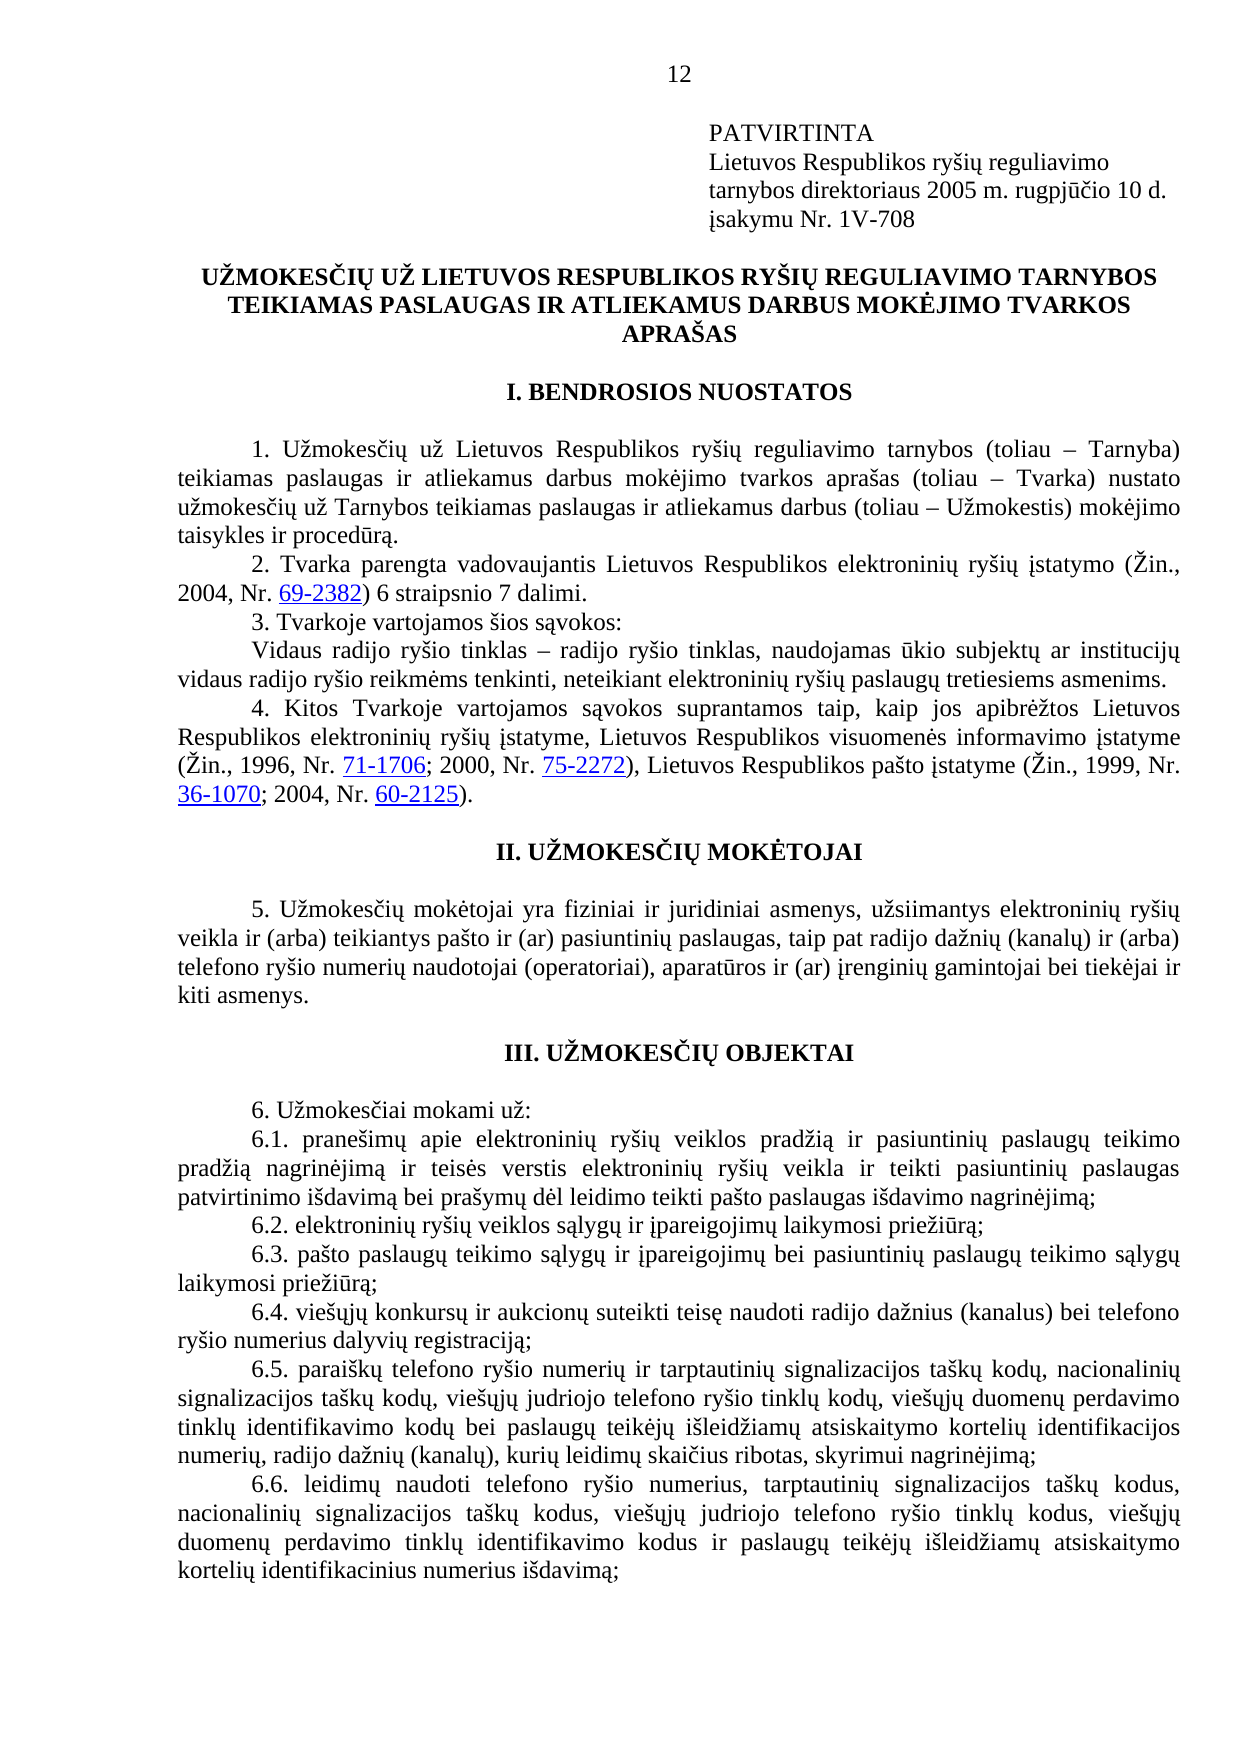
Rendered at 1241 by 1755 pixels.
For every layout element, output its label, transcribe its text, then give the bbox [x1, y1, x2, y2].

text 6. Užmokesčiai mokami už: [177, 1096, 1181, 1124]
text 6.2. elektroninių ryšių veiklos sąlygų ir įpareigojimų laikymosi priežiūrą; [177, 1211, 1181, 1239]
text III. UŽMOKESČIŲ OBJEKTAI [177, 1038, 1181, 1067]
text PATVIRTINTA [709, 118, 1181, 147]
text II. UŽMOKESČIŲ MOKĖTOJAI [177, 837, 1181, 866]
text įsakymu Nr. 1V-708 [177, 204, 1181, 233]
text 4. Kitos Tvarkoje vartojamos sąvokos suprantamos taip, kaip jos apibrėžtos Lietuvos Respublikos elektroninių ryšių įstatyme, Lietuvos Respublikos visuomenės informavimo įstatyme (Žin., 1996, Nr. 71-1706; 2000, Nr. 75-2272), Lietuvos Respublikos pašto įstatyme (Žin., 1999, Nr. 36-1070; 2004, Nr. 60-2125). [177, 693, 1181, 808]
text 3. Tvarkoje vartojamos šios sąvokos: [177, 607, 1181, 636]
text 6.6. leidimų naudoti telefono ryšio numerius, tarptautinių signalizacijos taškų kodus, nacionalinių signalizacijos taškų kodus, viešųjų judriojo telefono ryšio tinklų kodus, viešųjų duomenų perdavimo tinklų identifikavimo kodus ir paslaugų teikėjų išleidžiamų atsiskaitymo kortelių identifikacinius numerius išdavimą; [177, 1469, 1181, 1584]
text 6.1. pranešimų apie elektroninių ryšių veiklos pradžią ir pasiuntinių paslaugų teikimo pradžią nagrinėjimą ir teisės verstis elektroninių ryšių veikla ir teikti pasiuntinių paslaugas patvirtinimo išdavimą bei prašymų dėl leidimo teikti pašto paslaugas išdavimo nagrinėjimą; [177, 1124, 1181, 1211]
text Vidaus radijo ryšio tinklas – radijo ryšio tinklas, naudojamas ūkio subjektų ar institucijų vidaus radijo ryšio reikmėms tenkinti, neteikiant elektroninių ryšių paslaugų tretiesiems asmenims. [177, 636, 1181, 693]
text Lietuvos Respublikos ryšių reguliavimo [177, 147, 1181, 176]
text 5. Užmokesčių mokėtojai yra fiziniai ir juridiniai asmenys, užsiimantys elektroninių ryšių veikla ir (arba) teikiantys pašto ir (ar) pasiuntinių paslaugas, taip pat radijo dažnių (kanalų) ir (arba) telefono ryšio numerių naudotojai (operatoriai), aparatūros ir (ar) įrenginių gamintojai bei tiekėjai ir kiti asmenys. [177, 894, 1181, 1009]
text 6.5. paraiškų telefono ryšio numerių ir tarptautinių signalizacijos taškų kodų, nacionalinių signalizacijos taškų kodų, viešųjų judriojo telefono ryšio tinklų kodų, viešųjų duomenų perdavimo tinklų identifikavimo kodų bei paslaugų teikėjų išleidžiamų atsiskaitymo kortelių identifikacijos numerių, radijo dažnių (kanalų), kurių leidimų skaičius ribotas, skyrimui nagrinėjimą; [177, 1354, 1181, 1469]
text 6.4. viešųjų konkursų ir aukcionų suteikti teisę naudoti radijo dažnius (kanalus) bei telefono ryšio numerius dalyvių registraciją; [177, 1297, 1181, 1354]
text 6.3. pašto paslaugų teikimo sąlygų ir įpareigojimų bei pasiuntinių paslaugų teikimo sąlygų laikymosi priežiūrą; [177, 1239, 1181, 1297]
text UŽMOKESČIŲ UŽ LIETUVOS RESPUBLIKOS RYŠIŲ REGULIAVIMO TARNYBOS TEIKIAMAS PASLAUGAS IR ATLIEKAMUS DARBUS MOKĖJIMO TVARKOS APRAŠAS [177, 262, 1181, 348]
text I. BENDROSIOS NUOSTATOS [177, 377, 1181, 406]
text tarnybos direktoriaus 2005 m. rugpjūčio 10 d. [177, 176, 1181, 204]
text 1. Užmokesčių už Lietuvos Respublikos ryšių reguliavimo tarnybos (toliau – Tarnyba) teikiamas paslaugas ir atliekamus darbus mokėjimo tvarkos aprašas (toliau – Tvarka) nustato užmokesčių už Tarnybos teikiamas paslaugas ir atliekamus darbus (toliau – Užmokestis) mokėjimo taisykles ir procedūrą. [177, 434, 1181, 549]
text 2. Tvarka parengta vadovaujantis Lietuvos Respublikos elektroninių ryšių įstatymo (Žin., 2004, Nr. 69-2382) 6 straipsnio 7 dalimi. [177, 549, 1181, 607]
